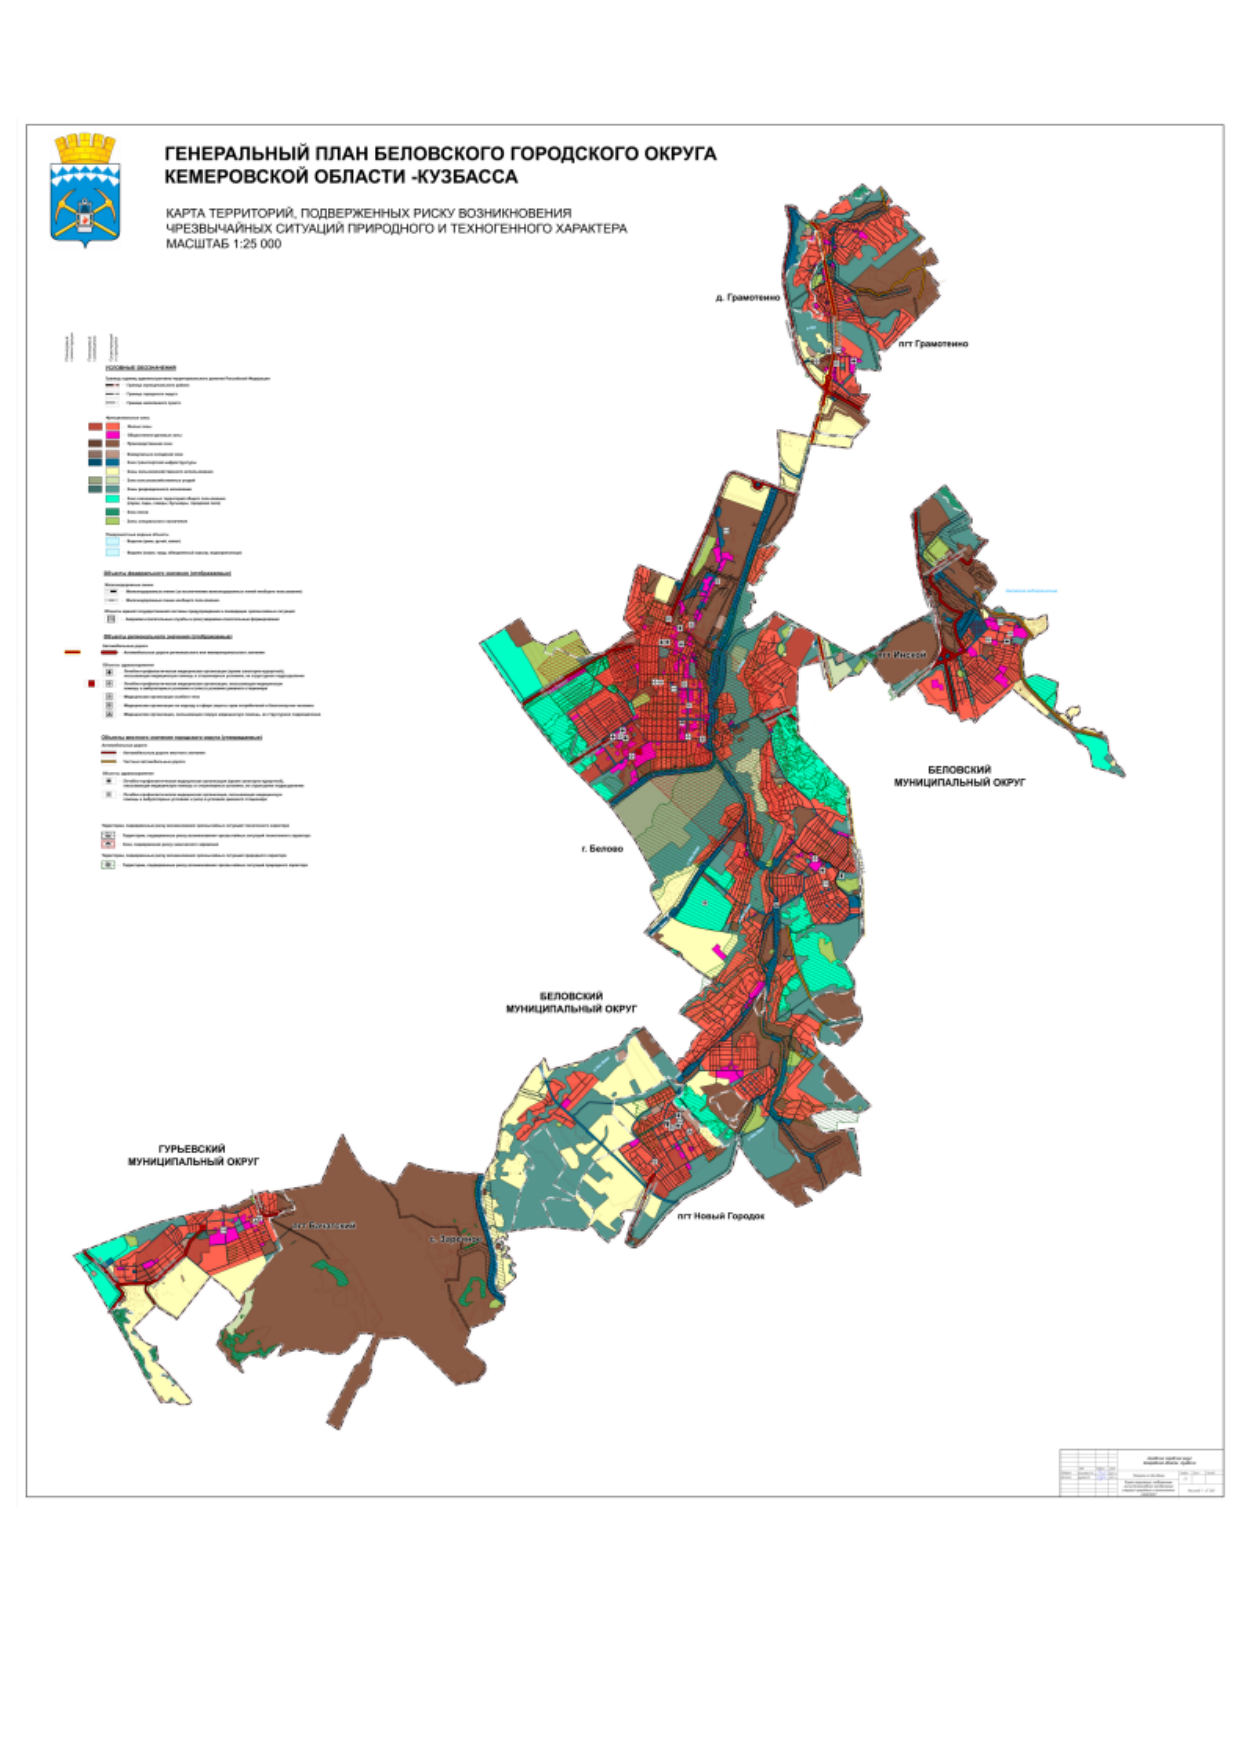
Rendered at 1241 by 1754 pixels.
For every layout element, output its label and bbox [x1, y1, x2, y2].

picture [15, 118, 1241, 1507]
